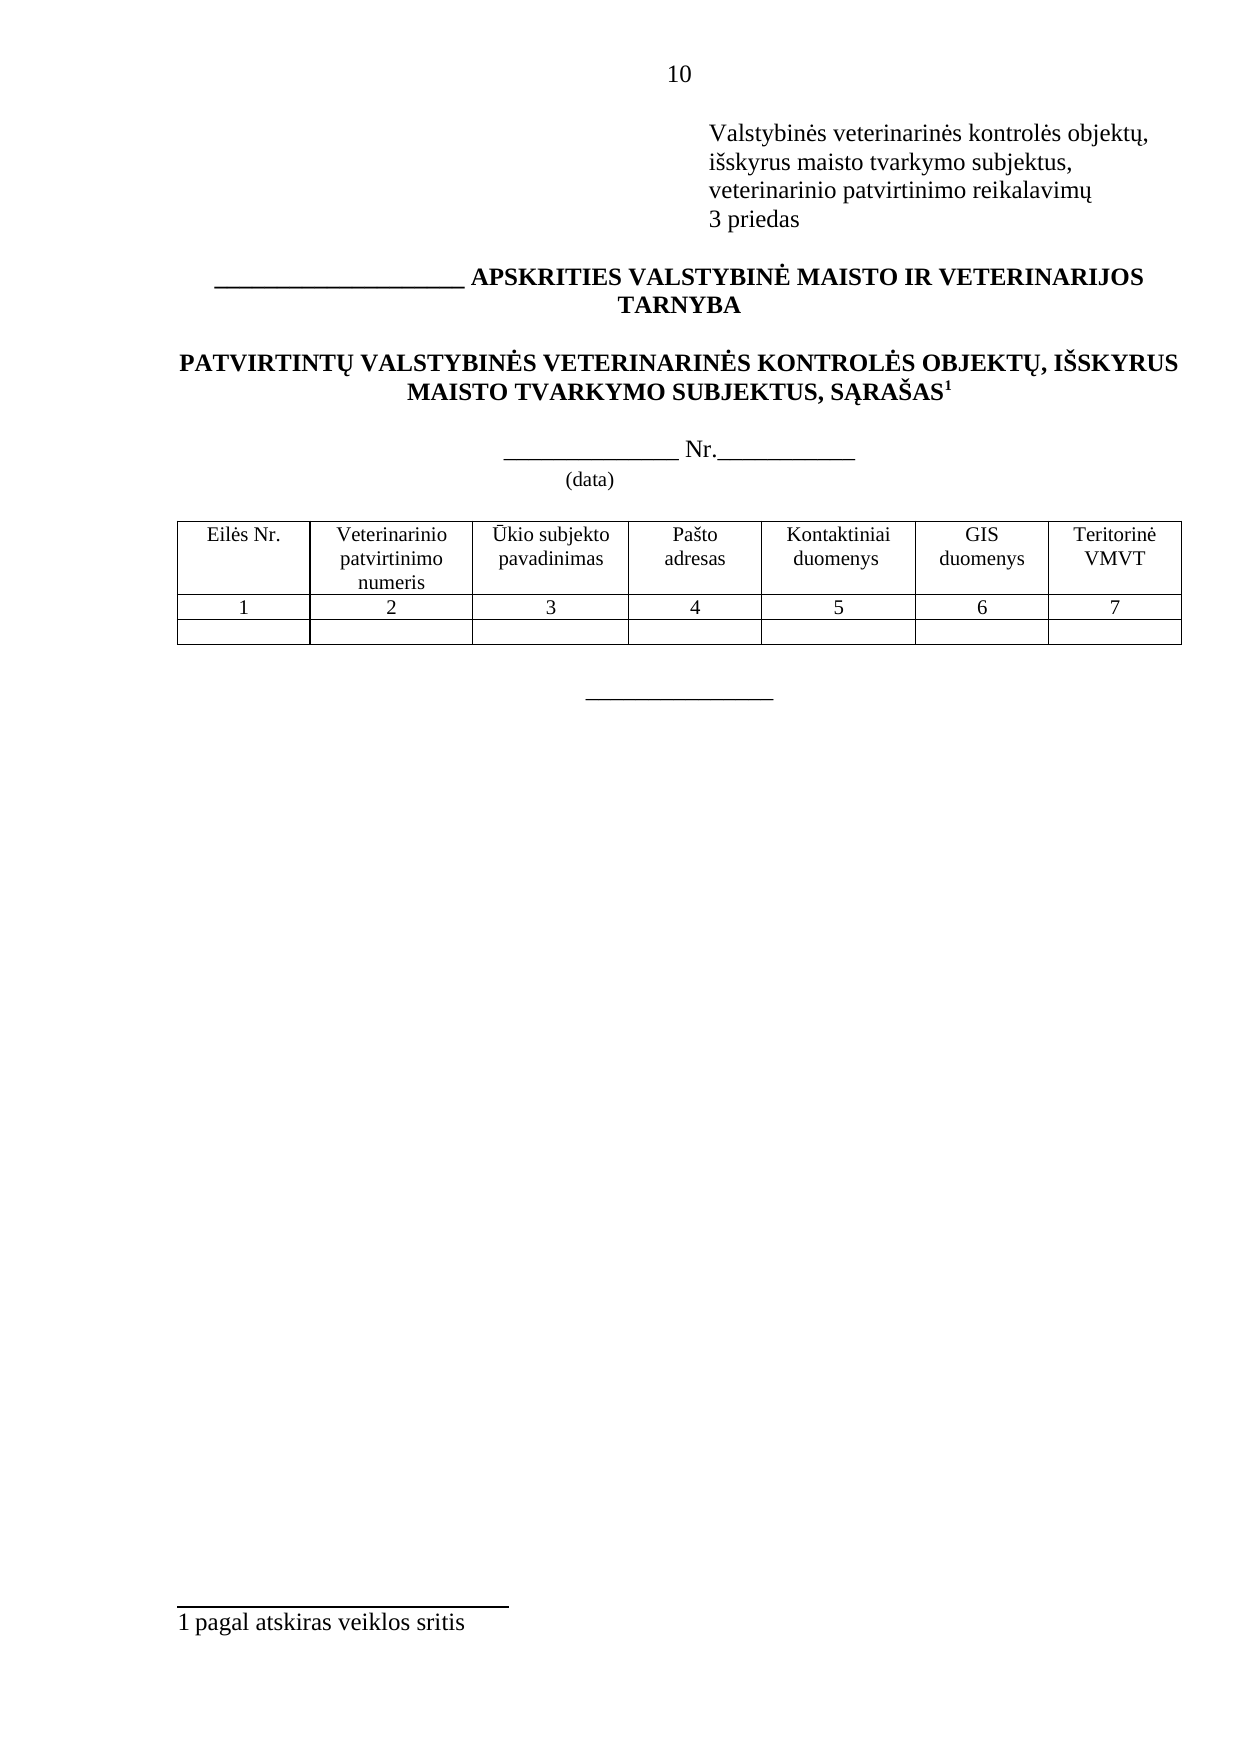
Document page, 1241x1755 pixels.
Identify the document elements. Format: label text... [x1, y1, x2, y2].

table_cell 1 [178, 595, 309, 619]
table_cell [916, 620, 1048, 644]
text (data) [177, 463, 1181, 492]
table_cell 4 [629, 595, 761, 619]
table_header Ūkio subjekto pavadinimas [473, 522, 628, 594]
text pagal atskiras veiklos sritis [177, 1607, 1181, 1636]
table_header Kontaktiniai duomenys [762, 522, 915, 594]
table_cell [311, 620, 472, 644]
table_header Eilės Nr. [178, 522, 309, 594]
text veterinarinio patvirtinimo reikalavimų [177, 176, 1181, 204]
table_cell [762, 620, 915, 644]
table_header GIS duomenys [916, 522, 1048, 594]
table_cell [629, 620, 761, 644]
table_cell [473, 620, 628, 644]
text ____________________ APSKRITIES VALSTYBINĖ MAISTO IR VETERINARIJOS TARNYBA [177, 262, 1181, 319]
table_header Pašto adresas [629, 522, 761, 594]
table_cell 5 [762, 595, 915, 619]
text 3 priedas [177, 204, 1181, 233]
table_cell 3 [473, 595, 628, 619]
table_cell [1049, 620, 1181, 644]
text Valstybinės veterinarinės kontrolės objektų, [709, 118, 1181, 147]
text ______________ Nr.___________ [177, 434, 1181, 463]
text PATVIRTINTŲ VALSTYBINĖS VETERINARINĖS KONTROLĖS OBJEKTŲ, IŠSKYRUS MAISTO TVARKYMO SUBJEKTUS, SĄRAŠAS [177, 348, 1181, 406]
table_cell 7 [1049, 595, 1181, 619]
text _______________ [177, 674, 1181, 703]
table_header Veterinarinio patvirtinimo numeris [311, 522, 472, 594]
table_cell 6 [916, 595, 1048, 619]
table_cell [178, 620, 309, 644]
table_header Teritorinė VMVT [1049, 522, 1181, 594]
table_cell 2 [311, 595, 472, 619]
text išskyrus maisto tvarkymo subjektus, [177, 147, 1181, 176]
